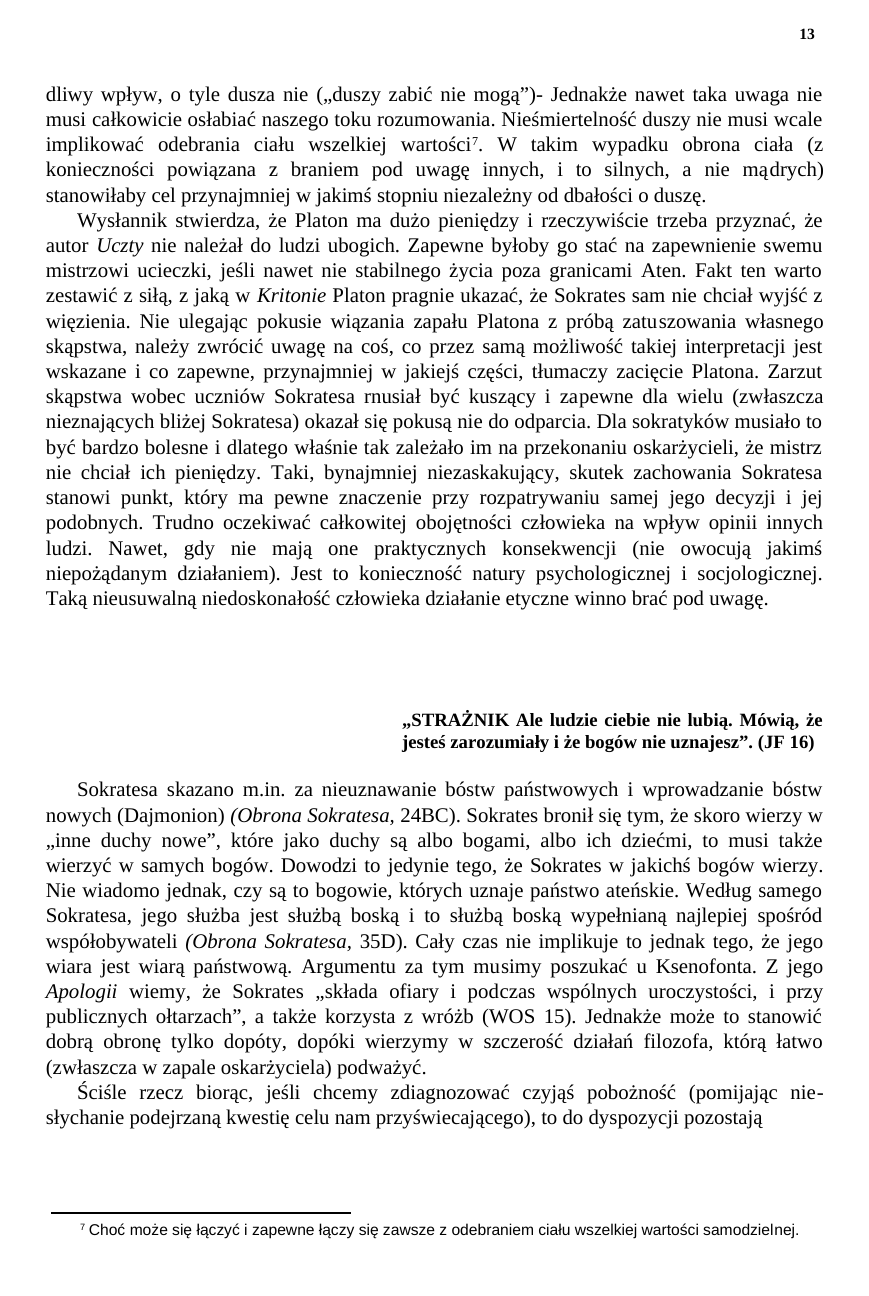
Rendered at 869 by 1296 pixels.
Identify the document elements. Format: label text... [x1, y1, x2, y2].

text Ściśle rzecz biorąc, jeśli chcemy zdiagnozować czyjąś pobożność (pomijając nie­słychanie podejrzaną kwestię celu nam przyświecającego), to do dyspozycji pozostają [46, 1080, 824, 1129]
text 13 [799, 25, 818, 43]
text Sokratesa skazano m.in. za nieuznawanie bóstw państwowych i wprowadzanie bóstw nowych (Dajmonion) (Obrona Sokratesa, 24BC). Sokrates bronił się tym, że skoro wierzy w „inne duchy nowe”, które jako duchy są albo bogami, albo ich dziećmi, to musi także wierzyć w samych bogów. Dowodzi to jedynie tego, że Sokrates w ja­kichś bogów wierzy. Nie wiadomo jednak, czy są to bogowie, których uznaje państwo ateńskie. Według samego Sokratesa, jego służba jest służbą boską i to służbą boską wypełnianą najlepiej spośród współobywateli (Obrona Sokratesa, 35D). Cały czas nie implikuje to jednak tego, że jego wiara jest wiarą państwową. Argumentu za tym mu­simy poszukać u Ksenofonta. Z jego Apologii wiemy, że Sokrates „składa ofiary i pod­czas wspólnych uroczystości, i przy publicznych ołtarzach”, a także korzysta z wróżb (WOS 15). Jednakże może to stanowić dobrą obronę tylko dopóty, dopóki wierzymy w szczerość działań filozofa, którą łatwo (zwłaszcza w zapale oskarżyciela) podważyć. [46, 777, 824, 1079]
text dliwy wpływ, o tyle dusza nie („duszy zabić nie mogą”)- Jednakże nawet taka uwaga nie musi całkowicie osłabiać naszego toku rozumowania. Nieśmiertelność duszy nie musi wcale implikować odebrania ciału wszelkiej wartości7. W takim wypadku obrona ciała (z konieczności powiązana z braniem pod uwagę innych, i to silnych, a nie mą­drych) stanowiłaby cel przynajmniej w jakimś stopniu niezależny od dbałości o duszę. [46, 82, 824, 207]
text Wysłannik stwierdza, że Platon ma dużo pieniędzy i rzeczywiście trzeba przyznać, że autor Uczty nie należał do ludzi ubogich. Zapewne byłoby go stać na zapewnienie swemu mistrzowi ucieczki, jeśli nawet nie stabilnego życia poza granicami Aten. Fakt ten warto zestawić z siłą, z jaką w Kritonie Platon pragnie ukazać, że Sokrates sam nie chciał wyjść z więzienia. Nie ulegając pokusie wiązania zapału Platona z próbą zatu­szowania własnego skąpstwa, należy zwrócić uwagę na coś, co przez samą możliwość takiej interpretacji jest wskazane i co zapewne, przynajmniej w jakiejś części, tłumaczy zacięcie Platona. Zarzut skąpstwa wobec uczniów Sokratesa rnusiał być kuszący i za­pewne dla wielu (zwłaszcza nieznających bliżej Sokratesa) okazał się pokusą nie do odparcia. Dla sokratyków musiało to być bardzo bolesne i dlatego właśnie tak zależało im na przekonaniu oskarżycieli, że mistrz nie chciał ich pieniędzy. Taki, bynajmniej niezaskakujący, skutek zachowania Sokratesa stanowi punkt, który ma pewne znacze­nie przy rozpatrywaniu samej jego decyzji i jej podobnych. Trudno oczekiwać całko­witej obojętności człowieka na wpływ opinii innych ludzi. Nawet, gdy nie mają one praktycznych konsekwencji (nie owocują jakimś niepożądanym działaniem). Jest to konieczność natury psychologicznej i socjologicznej. Taką nieusuwalną niedoskona­łość człowieka działanie etyczne winno brać pod uwagę. [46, 208, 824, 610]
text „STRAŻNIK Ale ludzie ciebie nie lubią. Mówią, że jesteś zaro­zumiały i że bogów nie uznajesz”. (JF 16) [402, 709, 824, 752]
text 7 Choć może się łączyć i zapewne łączy się zawsze z odebraniem ciału wszelkiej wartości samodziel­nej. [49, 1220, 821, 1238]
